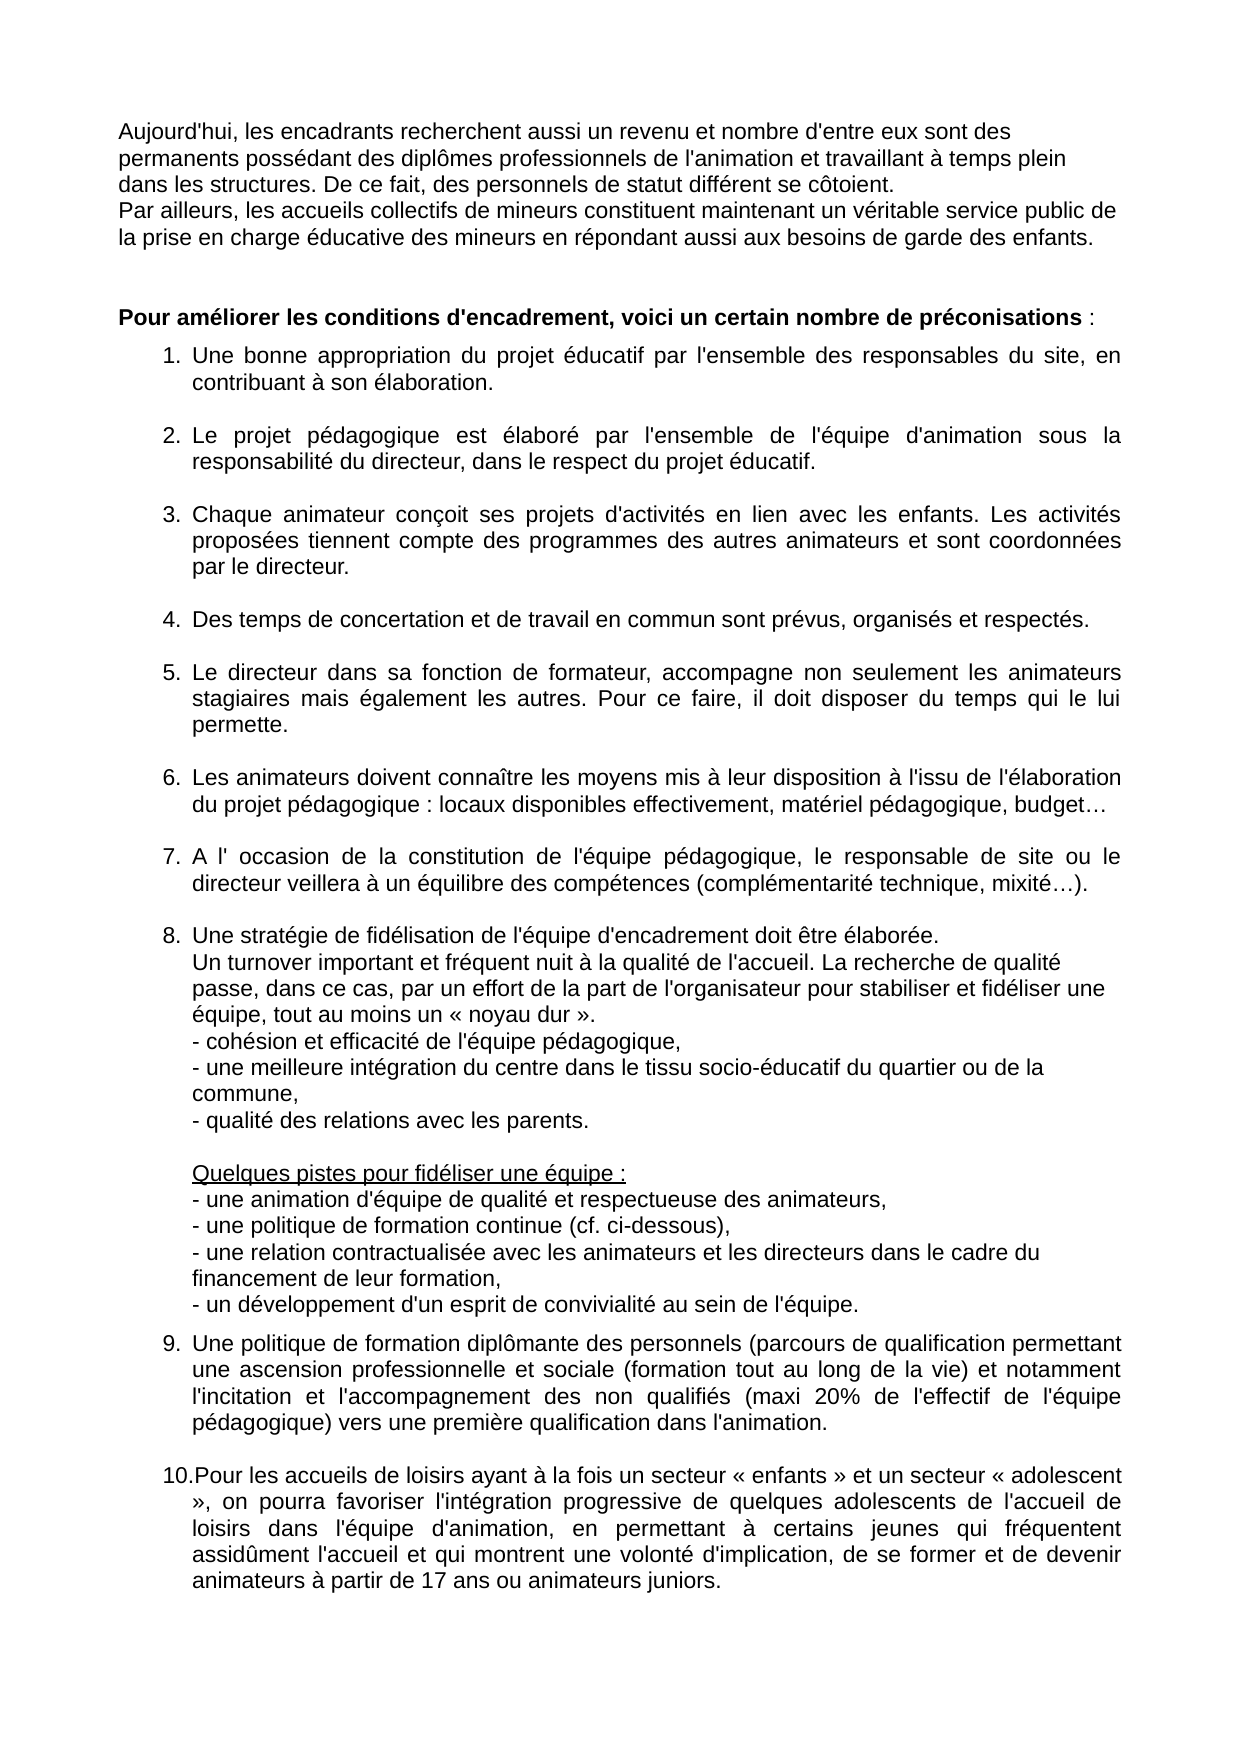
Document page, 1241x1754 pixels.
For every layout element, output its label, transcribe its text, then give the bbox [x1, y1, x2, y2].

list Une politique de formation diplômante des personnels (parcours de qualification permettant une ascension professionnelle et sociale (formation tout au long de la vie) et notamment l'incitation et l'accompagnement des non qualifiés (maxi 20% de l'effectif de l'équipe pédagogique) vers une première qualification dans l'animation. [162, 1330, 1122, 1436]
list Une bonne appropriation du projet éducatif par l'ensemble des responsables du site, en contribuant à son élaboration. [162, 342, 1122, 395]
list Pour les accueils de loisirs ayant à la fois un secteur « enfants » et un secteur « adolescent », on pourra favoriser l'intégration progressive de quelques adolescents de l'accueil de loisirs dans l'équipe d'animation, en permettant à certains jeunes qui fréquentent assidûment l'accueil et qui montrent une volonté d'implication, de se former et de devenir animateurs à partir de 17 ans ou animateurs juniors. [162, 1462, 1122, 1594]
list Des temps de concertation et de travail en commun sont prévus, organisés et respectés. [162, 606, 1122, 632]
list A l' occasion de la constitution de l'équipe pédagogique, le responsable de site ou le directeur veillera à un équilibre des compétences (complémentarité technique, mixité…). [162, 843, 1122, 896]
text Pour améliorer les conditions d'encadrement, voici un certain nombre de préconisations : [118, 304, 1122, 330]
text Aujourd'hui, les encadrants recherchent aussi un revenu et nombre d'entre eux sont des permanents possédant des diplômes professionnels de l'animation et travaillant à temps plein dans les structures. De ce fait, des personnels de statut différent se côtoient. Par ailleurs, les accueils collectifs de mineurs constituent maintenant un véritable service public de la prise en charge éducative des mineurs en répondant aussi aux besoins de garde des enfants. [118, 118, 1122, 250]
list Une stratégie de fidélisation de l'équipe d'encadrement doit être élaborée. Un turnover important et fréquent nuit à la qualité de l'accueil. La recherche de qualité passe, dans ce cas, par un effort de la part de l'organisateur pour stabiliser et fidéliser une équipe, tout au moins un « noyau dur ». - cohésion et efficacité de l'équipe pédagogique, - une meilleure intégration du centre dans le tissu socio-éducatif du quartier ou de la commune, - qualité des relations avec les parents. Quelques pistes pour fidéliser une équipe : - une animation d'équipe de qualité et respectueuse des animateurs, - une politique de formation continue (cf. ci-dessous), - une relation contractualisée avec les animateurs et les directeurs dans le cadre du financement de leur formation, - un développement d'un esprit de convivialité au sein de l'équipe. [162, 922, 1122, 1318]
list Le directeur dans sa fonction de formateur, accompagne non seulement les animateurs stagiaires mais également les autres. Pour ce faire, il doit disposer du temps qui le lui permette. [162, 659, 1122, 738]
list Chaque animateur conçoit ses projets d'activités en lien avec les enfants. Les activités proposées tiennent compte des programmes des autres animateurs et sont coordonnées par le directeur. [162, 501, 1122, 580]
list Les animateurs doivent connaître les moyens mis à leur disposition à l'issu de l'élaboration du projet pédagogique : locaux disponibles effectivement, matériel pédagogique, budget… [162, 764, 1122, 817]
list Le projet pédagogique est élaboré par l'ensemble de l'équipe d'animation sous la responsabilité du directeur, dans le respect du projet éducatif. [162, 422, 1122, 474]
